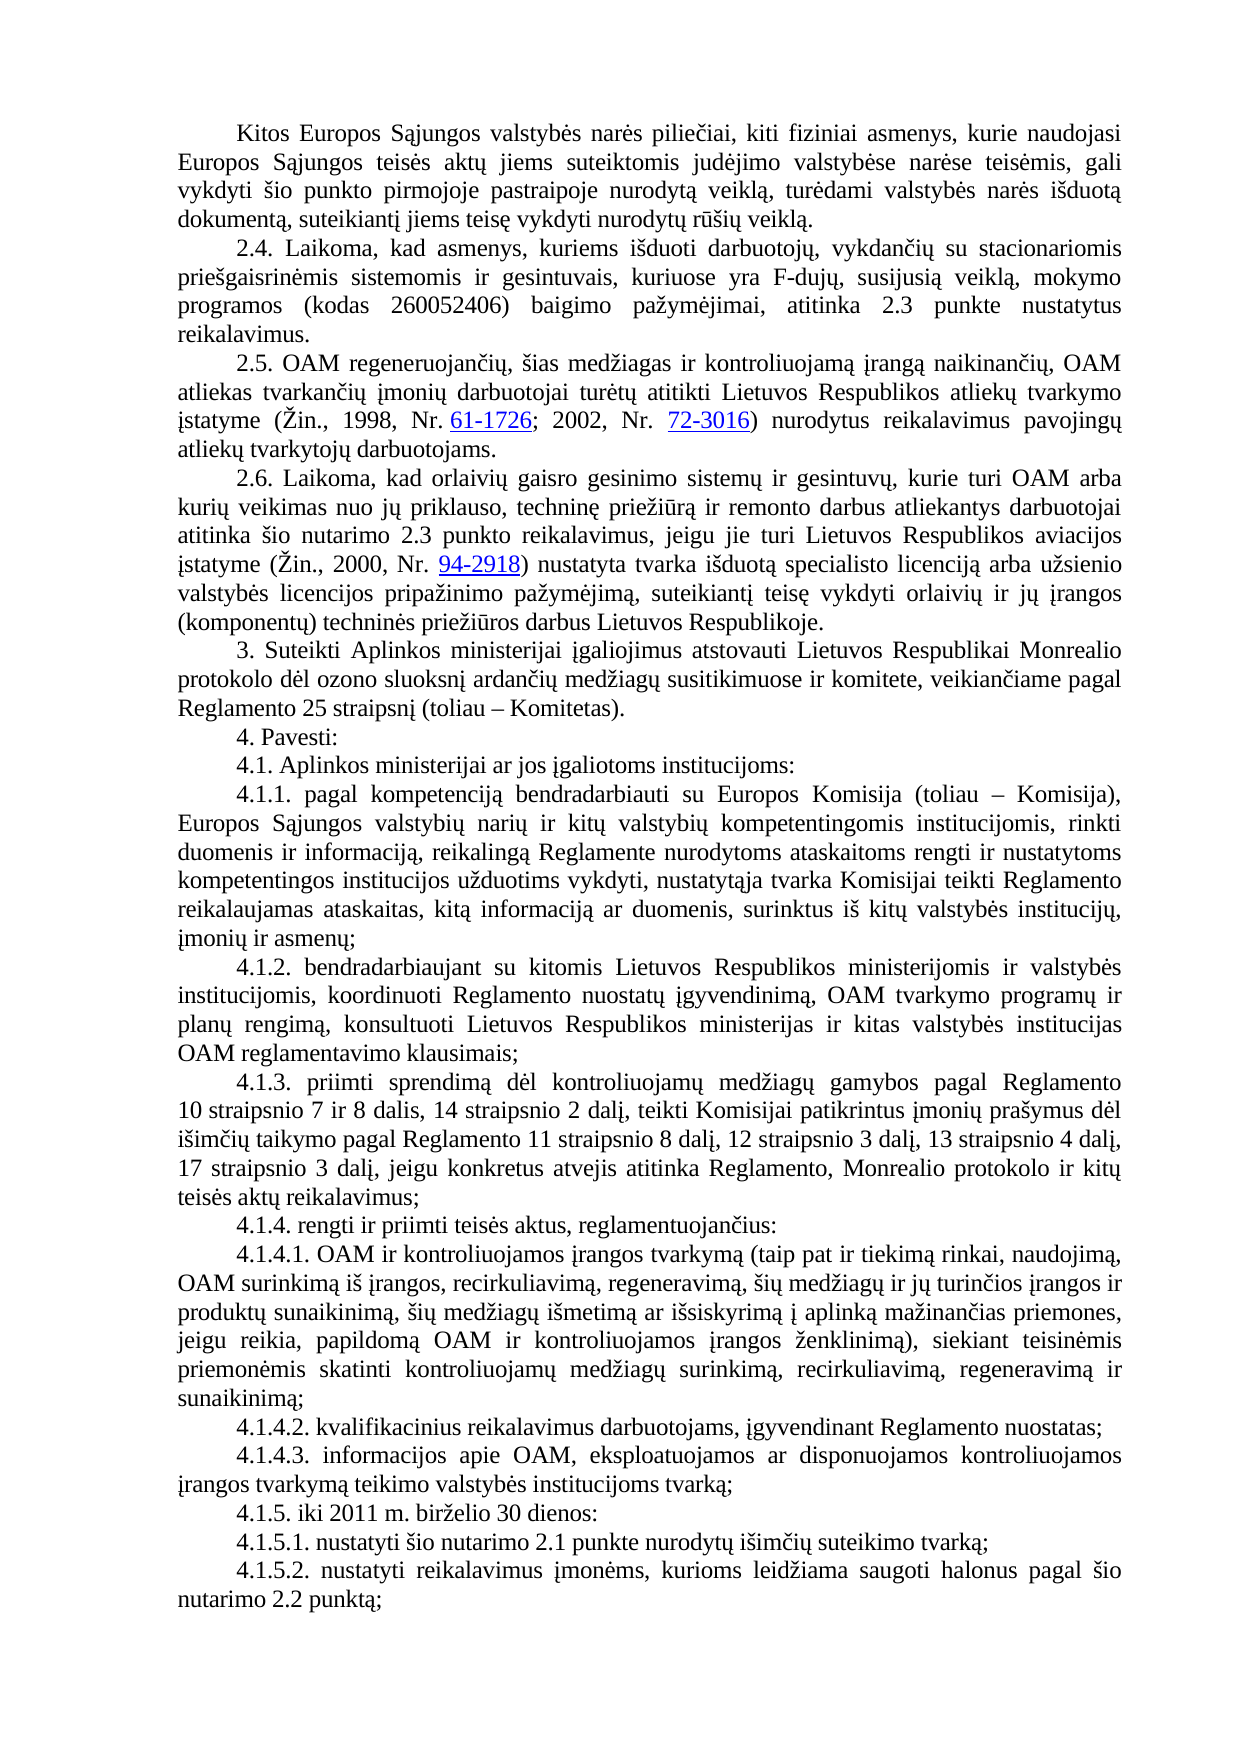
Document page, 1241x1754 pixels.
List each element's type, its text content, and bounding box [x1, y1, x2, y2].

text 4.1. Aplinkos ministerijai ar jos įgaliotoms institucijoms: [177, 751, 1122, 779]
text 4. Pavesti: [177, 722, 1122, 751]
text 2.5. OAM regeneruojančių, šias medžiagas ir kontroliuojamą įrangą naikinančių, OAM atliekas tvarkančių įmonių darbuotojai turėtų atitikti Lietuvos Respublikos atliekų tvarkymo įstatyme (Žin., 1998, Nr. 61-1726; 2002, Nr. 72-3016) nurodytus reikalavimus pavojingų atliekų tvarkytojų darbuotojams. [177, 348, 1122, 463]
text 4.1.2. bendradarbiaujant su kitomis Lietuvos Respublikos ministerijomis ir valstybės institucijomis, koordinuoti Reglamento nuostatų įgyvendinimą, OAM tvarkymo programų ir planų rengimą, konsultuoti Lietuvos Respublikos ministerijas ir kitas valstybės institucijas OAM reglamentavimo klausimais; [177, 952, 1122, 1067]
text 4.1.4.3. informacijos apie OAM, eksploatuojamos ar disponuojamos kontroliuojamos įrangos tvarkymą teikimo valstybės institucijoms tvarką; [177, 1441, 1122, 1498]
text Kitos Europos Sąjungos valstybės narės piliečiai, kiti fiziniai asmenys, kurie naudojasi Europos Sąjungos teisės aktų jiems suteiktomis judėjimo valstybėse narėse teisėmis, gali vykdyti šio punkto pirmojoje pastraipoje nurodytą veiklą, turėdami valstybės narės išduotą dokumentą, suteikiantį jiems teisę vykdyti nurodytų rūšių veiklą. [177, 118, 1122, 233]
text 2.6. Laikoma, kad orlaivių gaisro gesinimo sistemų ir gesintuvų, kurie turi OAM arba kurių veikimas nuo jų priklauso, techninę priežiūrą ir remonto darbus atliekantys darbuotojai atitinka šio nutarimo 2.3 punkto reikalavimus, jeigu jie turi Lietuvos Respublikos aviacijos įstatyme (Žin., 2000, Nr. 94-2918) nustatyta tvarka išduotą specialisto licenciją arba užsienio valstybės licencijos pripažinimo pažymėjimą, suteikiantį teisę vykdyti orlaivių ir jų įrangos (komponentų) techninės priežiūros darbus Lietuvos Respublikoje. [177, 463, 1122, 636]
text 4.1.4. rengti ir priimti teisės aktus, reglamentuojančius: [177, 1211, 1122, 1239]
text 3. Suteikti Aplinkos ministerijai įgaliojimus atstovauti Lietuvos Respublikai Monrealio protokolo dėl ozono sluoksnį ardančių medžiagų susitikimuose ir komitete, veikiančiame pagal Reglamento 25 straipsnį (toliau – Komitetas). [177, 636, 1122, 722]
text 2.4. Laikoma, kad asmenys, kuriems išduoti darbuotojų, vykdančių su stacionariomis priešgaisrinėmis sistemomis ir gesintuvais, kuriuose yra F-dujų, susijusią veiklą, mokymo programos (kodas 260052406) baigimo pažymėjimai, atitinka 2.3 punkte nustatytus reikalavimus. [177, 233, 1122, 348]
text 4.1.5. iki 2011 m. birželio 30 dienos: [177, 1498, 1122, 1527]
text 4.1.5.2. nustatyti reikalavimus įmonėms, kurioms leidžiama saugoti halonus pagal šio nutarimo 2.2 punktą; [177, 1556, 1122, 1613]
text 4.1.4.1. OAM ir kontroliuojamos įrangos tvarkymą (taip pat ir tiekimą rinkai, naudojimą, OAM surinkimą iš įrangos, recirkuliavimą, regeneravimą, šių medžiagų ir jų turinčios įrangos ir produktų sunaikinimą, šių medžiagų išmetimą ar išsiskyrimą į aplinką mažinančias priemones, jeigu reikia, papildomą OAM ir kontroliuojamos įrangos ženklinimą), siekiant teisinėmis priemonėmis skatinti kontroliuojamų medžiagų surinkimą, recirkuliavimą, regeneravimą ir sunaikinimą; [177, 1239, 1122, 1412]
text 4.1.1. pagal kompetenciją bendradarbiauti su Europos Komisija (toliau – Komisija), Europos Sąjungos valstybių narių ir kitų valstybių kompetentingomis institucijomis, rinkti duomenis ir informaciją, reikalingą Reglamente nurodytoms ataskaitoms rengti ir nustatytoms kompetentingos institucijos užduotims vykdyti, nustatytąja tvarka Komisijai teikti Reglamento reikalaujamas ataskaitas, kitą informaciją ar duomenis, surinktus iš kitų valstybės institucijų, įmonių ir asmenų; [177, 779, 1122, 952]
text 4.1.4.2. kvalifikacinius reikalavimus darbuotojams, įgyvendinant Reglamento nuostatas; [177, 1412, 1122, 1441]
text 4.1.3. priimti sprendimą dėl kontroliuojamų medžiagų gamybos pagal Reglamento 10 straipsnio 7 ir 8 dalis, 14 straipsnio 2 dalį, teikti Komisijai patikrintus įmonių prašymus dėl išimčių taikymo pagal Reglamento 11 straipsnio 8 dalį, 12 straipsnio 3 dalį, 13 straipsnio 4 dalį, 17 straipsnio 3 dalį, jeigu konkretus atvejis atitinka Reglamento, Monrealio protokolo ir kitų teisės aktų reikalavimus; [177, 1067, 1122, 1211]
text 4.1.5.1. nustatyti šio nutarimo 2.1 punkte nurodytų išimčių suteikimo tvarką; [177, 1527, 1122, 1556]
